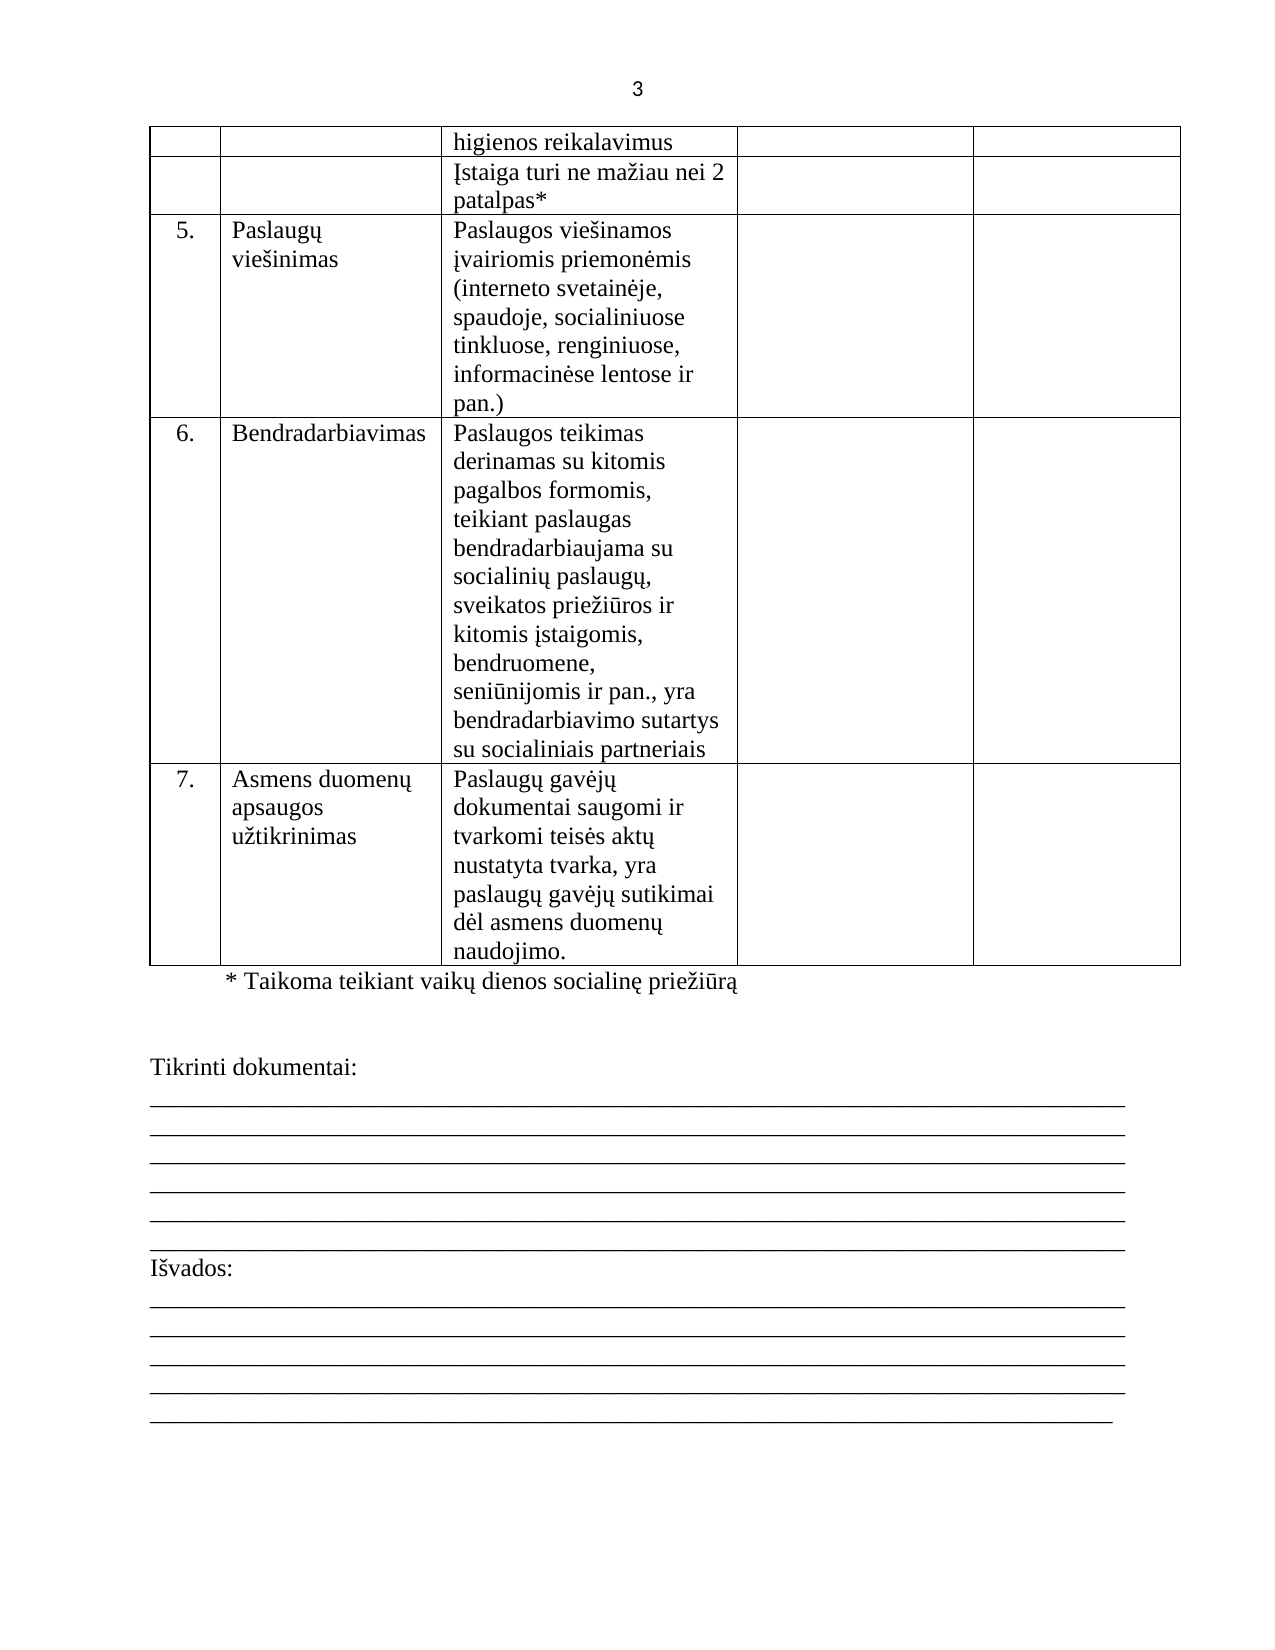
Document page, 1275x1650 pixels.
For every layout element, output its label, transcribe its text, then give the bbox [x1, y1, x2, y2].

text ______________________________________________________________________________ [150, 1110, 1125, 1135]
table_cell [151, 157, 220, 214]
table_cell [974, 127, 1180, 156]
table_cell [738, 764, 973, 965]
table_cell 7. [151, 764, 220, 965]
table_cell [221, 127, 441, 156]
text _____________________________________________________________________________ [150, 1397, 1125, 1426]
table_cell [738, 215, 973, 417]
text ______________________________________________________________________________ [150, 1282, 1125, 1307]
table_cell Paslaugų gavėjų dokumentai saugomi ir tvarkomi teisės aktų nustatyta tvarka, yra paslaugų gavėjų sutikimai dėl asmens duomenų naudojimo. [442, 764, 737, 965]
text ______________________________________________________________________________ [150, 1225, 1125, 1250]
table_cell higienos reikalavimus [442, 127, 737, 156]
text ______________________________________________________________________________ [150, 1167, 1125, 1192]
table_cell [151, 127, 220, 156]
text * Taikoma teikiant vaikų dienos socialinę priežiūrą [225, 966, 1125, 995]
text Tikrinti dokumentai: ______________________________________________________________________________ [150, 1052, 1125, 1106]
table_cell Paslaugos teikimas derinamas su kitomis pagalbos formomis, teikiant paslaugas bendradarbiaujama su socialinių paslaugų, sveikatos priežiūros ir kitomis įstaigomis, bendruomene, seniūnijomis ir pan., yra bendradarbiavimo sutartys su socialiniais partneriais [442, 418, 737, 763]
table_cell [974, 764, 1180, 965]
table_cell Bendradarbiavimas [221, 418, 441, 763]
text ______________________________________________________________________________ [150, 1311, 1125, 1336]
text Išvados: [150, 1253, 1125, 1282]
table_cell 5. [151, 215, 220, 417]
text ______________________________________________________________________________ [150, 1340, 1125, 1365]
table_cell [974, 157, 1180, 214]
table_cell [974, 418, 1180, 763]
table_cell Asmens duomenų apsaugos užtikrinimas [221, 764, 441, 965]
table_cell Paslaugos viešinamos įvairiomis priemonėmis (interneto svetainėje, spaudoje, socialiniuose tinkluose, renginiuose, informacinėse lentose ir pan.) [442, 215, 737, 417]
table_cell [738, 157, 973, 214]
text ______________________________________________________________________________ [150, 1368, 1125, 1393]
text ______________________________________________________________________________ [150, 1138, 1125, 1163]
table_cell Įstaiga turi ne mažiau nei 2 patalpas* [442, 157, 737, 214]
table_cell [221, 157, 441, 214]
table_cell Paslaugų viešinimas [221, 215, 441, 417]
text ______________________________________________________________________________ [150, 1196, 1125, 1221]
table_cell 6. [151, 418, 220, 763]
table_cell [738, 418, 973, 763]
table_cell [738, 127, 973, 156]
table_cell [974, 215, 1180, 417]
